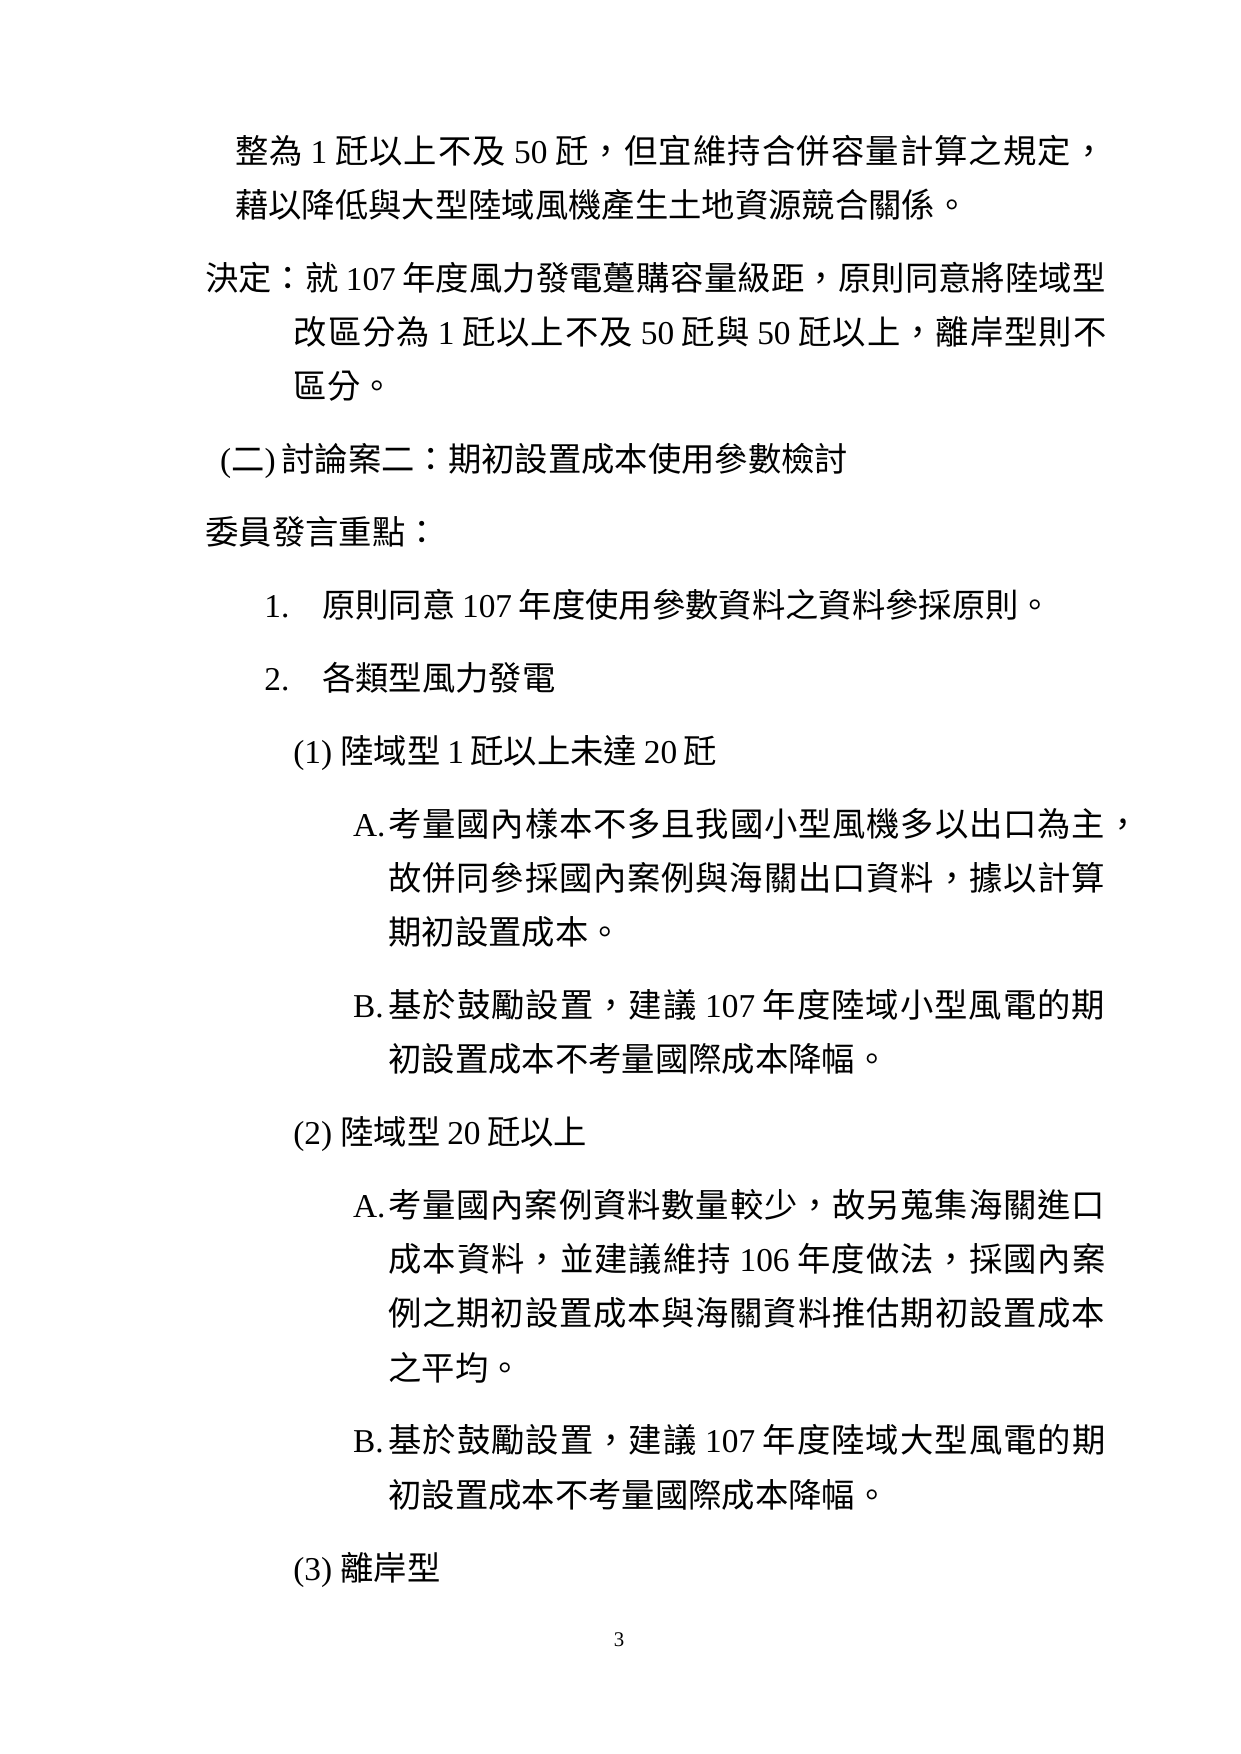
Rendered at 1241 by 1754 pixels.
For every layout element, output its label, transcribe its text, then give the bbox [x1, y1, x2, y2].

list 基於鼓勵設置，建議107年度陸域小型風電的期初設置成本不考量國際成本降幅。 [353, 974, 1106, 1082]
list 考量國內案例資料數量較少，故另蒐集海關進口成本資料，並建議維持106年度做法，採國內案例之期初設置成本與海關資料推估期初設置成本之平均。 [353, 1174, 1106, 1391]
list 考量國內樣本不多且我國小型風機多以出口為主，故併同參採國內案例與海關出口資料，據以計算期初設置成本。 [353, 793, 1106, 955]
list 陸域型20瓩以上 [293, 1101, 1106, 1155]
list 各類型風力發電 [264, 647, 1106, 701]
text 整為1瓩以上不及50瓩，但宜維持合併容量計算之規定，藉以降低與大型陸域風機產生土地資源競合關係。 [235, 120, 1106, 228]
list 原則同意107年度使用參數資料之資料參採原則。 [264, 574, 1106, 628]
list 討論案二：期初設置成本使用參數檢討 [220, 428, 1106, 482]
text 決定：就107年度風力發電躉購容量級距，原則同意將陸域型改區分為1瓩以上不及50瓩與50瓩以上，離岸型則不區分。 [205, 247, 1106, 409]
list 基於鼓勵設置，建議107年度陸域大型風電的期初設置成本不考量國際成本降幅。 [353, 1409, 1106, 1518]
text 委員發言重點： [205, 501, 1106, 555]
list 陸域型1瓩以上未達20瓩 [293, 720, 1106, 774]
list 離岸型 [293, 1537, 1106, 1591]
